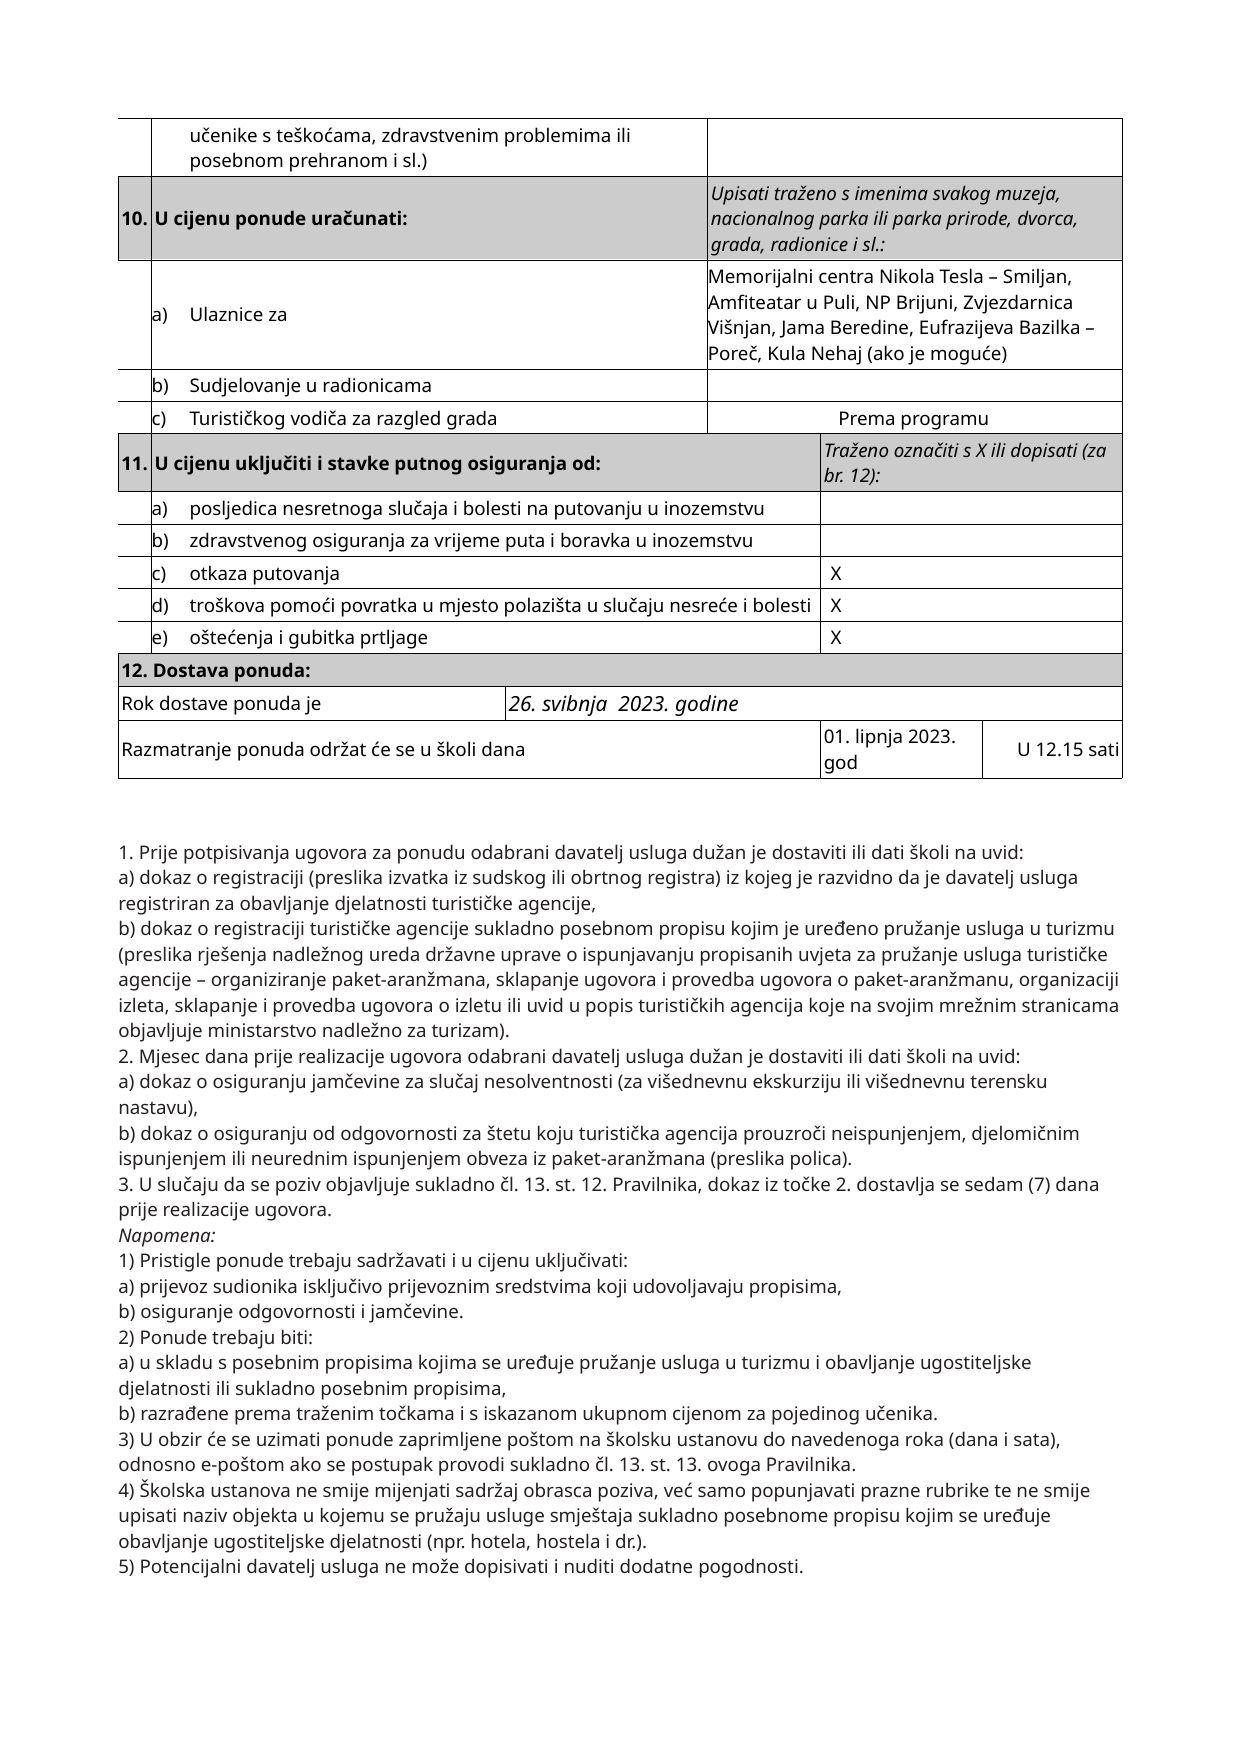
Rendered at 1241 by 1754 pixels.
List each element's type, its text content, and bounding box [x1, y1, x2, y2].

table_cell [152, 119, 189, 176]
text 4) Školska ustanova ne smije mijenjati sadržaj obrasca poziva, već samo popunjavati prazne rubrike te ne smije upisati naziv objekta u kojemu se pružaju usluge smještaja sukladno posebnome propisu kojim se uređuje obavljanje ugostiteljske djelatnosti (npr. hotela, hostela i dr.). [118, 1477, 1122, 1554]
table_cell X [821, 622, 1122, 653]
table_cell [821, 525, 1122, 556]
table_cell učenike s teškoćama, zdravstvenim problemima ili posebnom prehranom i sl.) [189, 119, 707, 176]
table_cell a) [152, 261, 189, 368]
table_cell 01. lipnja 2023. god [821, 721, 982, 778]
table_cell e) [152, 622, 189, 653]
text 3) U obzir će se uzimati ponude zaprimljene poštom na školsku ustanovu do navedenoga roka (dana i sata), odnosno e-poštom ako se postupak provodi sukladno čl. 13. st. 13. ovoga Pravilnika. [118, 1426, 1122, 1477]
table_cell posljedica nesretnoga slučaja i bolesti na putovanju u inozemstvu [189, 492, 820, 523]
text Napomena: [118, 1222, 1122, 1247]
table_cell Upisati traženo s imenima svakog muzeja, nacionalnog parka ili parka prirode, dvorca, grada, radionice i sl.: [708, 177, 1122, 259]
table_cell c) [152, 557, 189, 588]
table_cell Turističkog vodiča za razgled grada [189, 402, 707, 433]
text 5) Potencijalni davatelj usluga ne može dopisivati i nuditi dodatne pogodnosti. [118, 1554, 1122, 1579]
text 1) Pristigle ponude trebaju sadržavati i u cijenu uključivati: [118, 1247, 1122, 1273]
table_cell U cijenu uključiti i stavke putnog osiguranja od: [152, 434, 820, 491]
table_cell [118, 370, 151, 401]
text 2) Ponude trebaju biti: [118, 1324, 1122, 1349]
table_cell U cijenu ponude uračunati: [152, 177, 707, 259]
table_cell Ulaznice za [189, 261, 707, 368]
table_cell Memorijalni centra Nikola Tesla – Smiljan, Amfiteatar u Puli, NP Brijuni, Zvjezdarnica Višnjan, Jama Beredine, Eufrazijeva Bazilka – Poreč, Kula Nehaj (ako je moguće) [708, 261, 1122, 368]
table_cell Sudjelovanje u radionicama [189, 370, 707, 401]
table_cell 10. [119, 177, 151, 259]
table_cell zdravstvenog osiguranja za vrijeme puta i boravka u inozemstvu [189, 525, 820, 556]
text b) osiguranje odgovornosti i jamčevine. [118, 1298, 1122, 1324]
table_cell d) [152, 589, 189, 621]
table_cell c) [152, 402, 189, 433]
table_cell Rok dostave ponuda je [119, 687, 505, 720]
table_cell [118, 557, 151, 588]
table_cell 11. [119, 434, 151, 491]
text a) dokaz o registraciji (preslika izvatka iz sudskog ili obrtnog registra) iz kojeg je razvidno da je davatelj usluga registriran za obavljanje djelatnosti turističke agencije, [118, 865, 1122, 916]
table_cell [118, 492, 151, 523]
text 3. U slučaju da se poziv objavljuje sukladno čl. 13. st. 12. Pravilnika, dokaz iz točke 2. dostavlja se sedam (7) dana prije realizacije ugovora. [118, 1171, 1122, 1222]
table_cell X [821, 557, 1122, 588]
text a) prijevoz sudionika isključivo prijevoznim sredstvima koji udovoljavaju propisima, [118, 1273, 1122, 1298]
table_cell b) [152, 370, 189, 401]
table_cell [821, 492, 1122, 523]
text 2. Mjesec dana prije realizacije ugovora odabrani davatelj usluga dužan je dostaviti ili dati školi na uvid: [118, 1043, 1122, 1069]
table_cell otkaza putovanja [189, 557, 820, 588]
text a) dokaz o osiguranju jamčevine za slučaj nesolventnosti (za višednevnu ekskurziju ili višednevnu terensku nastavu), [118, 1069, 1122, 1120]
table_cell [118, 402, 151, 433]
table_cell [118, 261, 151, 368]
table_cell [708, 370, 1122, 401]
table_cell [118, 525, 151, 556]
table_cell Traženo označiti s X ili dopisati (za br. 12): [821, 434, 1122, 491]
text a) u skladu s posebnim propisima kojima se uređuje pružanje usluga u turizmu i obavljanje ugostiteljske djelatnosti ili sukladno posebnim propisima, [118, 1349, 1122, 1401]
table_cell 26. svibnja 2023. godine [506, 687, 1122, 720]
table_cell [118, 119, 151, 176]
table_cell [118, 589, 151, 621]
table_cell b) [152, 525, 189, 556]
table_cell a) [152, 492, 189, 523]
table_cell [708, 119, 1122, 176]
table_cell 12. Dostava ponuda: [119, 654, 1122, 686]
text b) dokaz o registraciji turističke agencije sukladno posebnom propisu kojim je uređeno pružanje usluga u turizmu (preslika rješenja nadležnog ureda državne uprave o ispunjavanju propisanih uvjeta za pružanje usluga turističke agencije – organiziranje paket-aranžmana, sklapanje ugovora i provedba ugovora o paket-aranžmanu, organizaciji izleta, sklapanje i provedba ugovora o izletu ili uvid u popis turističkih agencija koje na svojim mrežnim stranicama objavljuje ministarstvo nadležno za turizam). [118, 916, 1122, 1043]
table_cell Razmatranje ponuda održat će se u školi dana [119, 721, 820, 778]
table_cell oštećenja i gubitka prtljage [189, 622, 820, 653]
table_cell U 12.15 sati [983, 721, 1122, 778]
text b) razrađene prema traženim točkama i s iskazanom ukupnom cijenom za pojedinog učenika. [118, 1401, 1122, 1426]
text 1. Prije potpisivanja ugovora za ponudu odabrani davatelj usluga dužan je dostaviti ili dati školi na uvid: [118, 839, 1122, 865]
table_cell [118, 622, 151, 653]
table_cell Prema programu [708, 402, 1122, 433]
text b) dokaz o osiguranju od odgovornosti za štetu koju turistička agencija prouzroči neispunjenjem, djelomičnim ispunjenjem ili neurednim ispunjenjem obveza iz paket-aranžmana (preslika polica). [118, 1120, 1122, 1171]
table_cell troškova pomoći povratka u mjesto polazišta u slučaju nesreće i bolesti [189, 589, 820, 621]
table_cell X [821, 589, 1122, 621]
